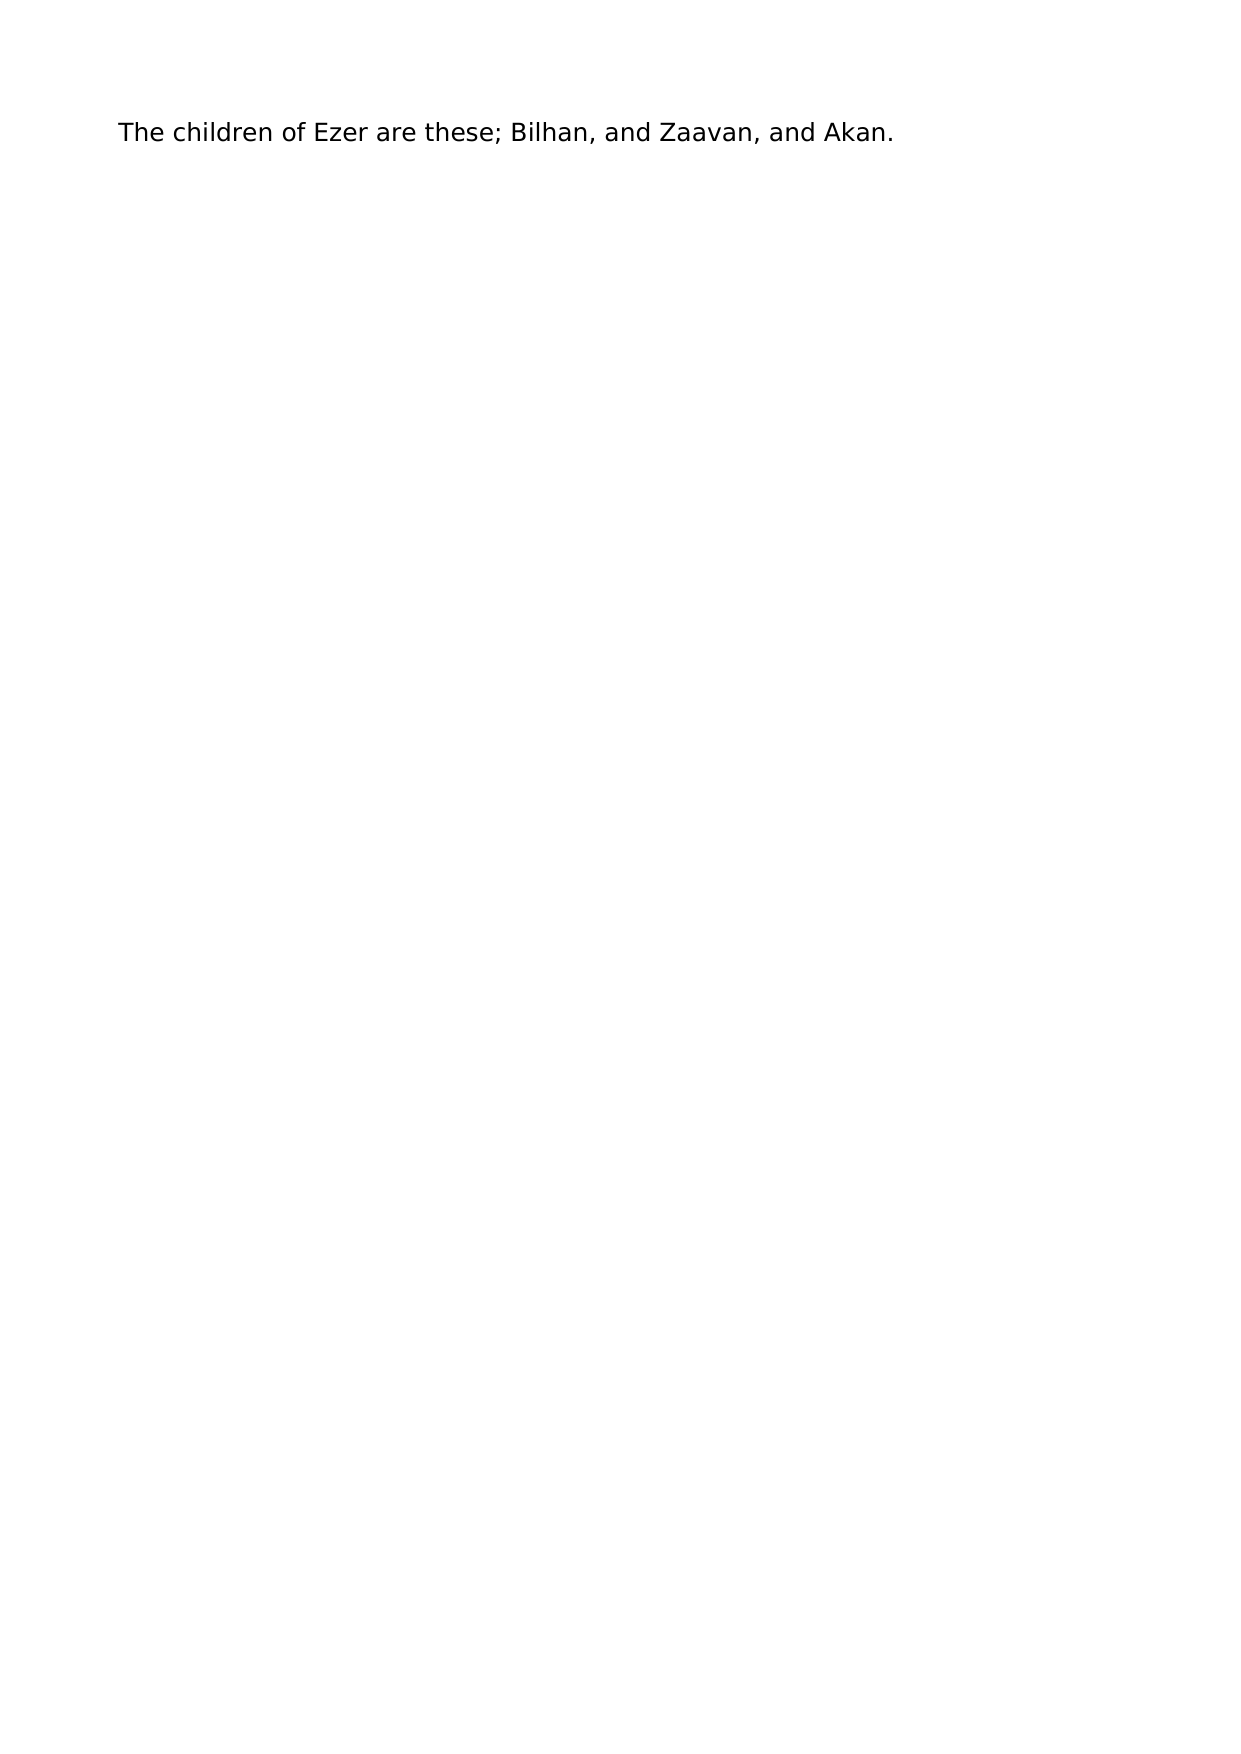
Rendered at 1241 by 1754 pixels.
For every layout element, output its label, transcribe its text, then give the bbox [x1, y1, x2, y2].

text The children of Ezer are these; Bilhan, and Zaavan, and Akan. [118, 118, 1122, 147]
